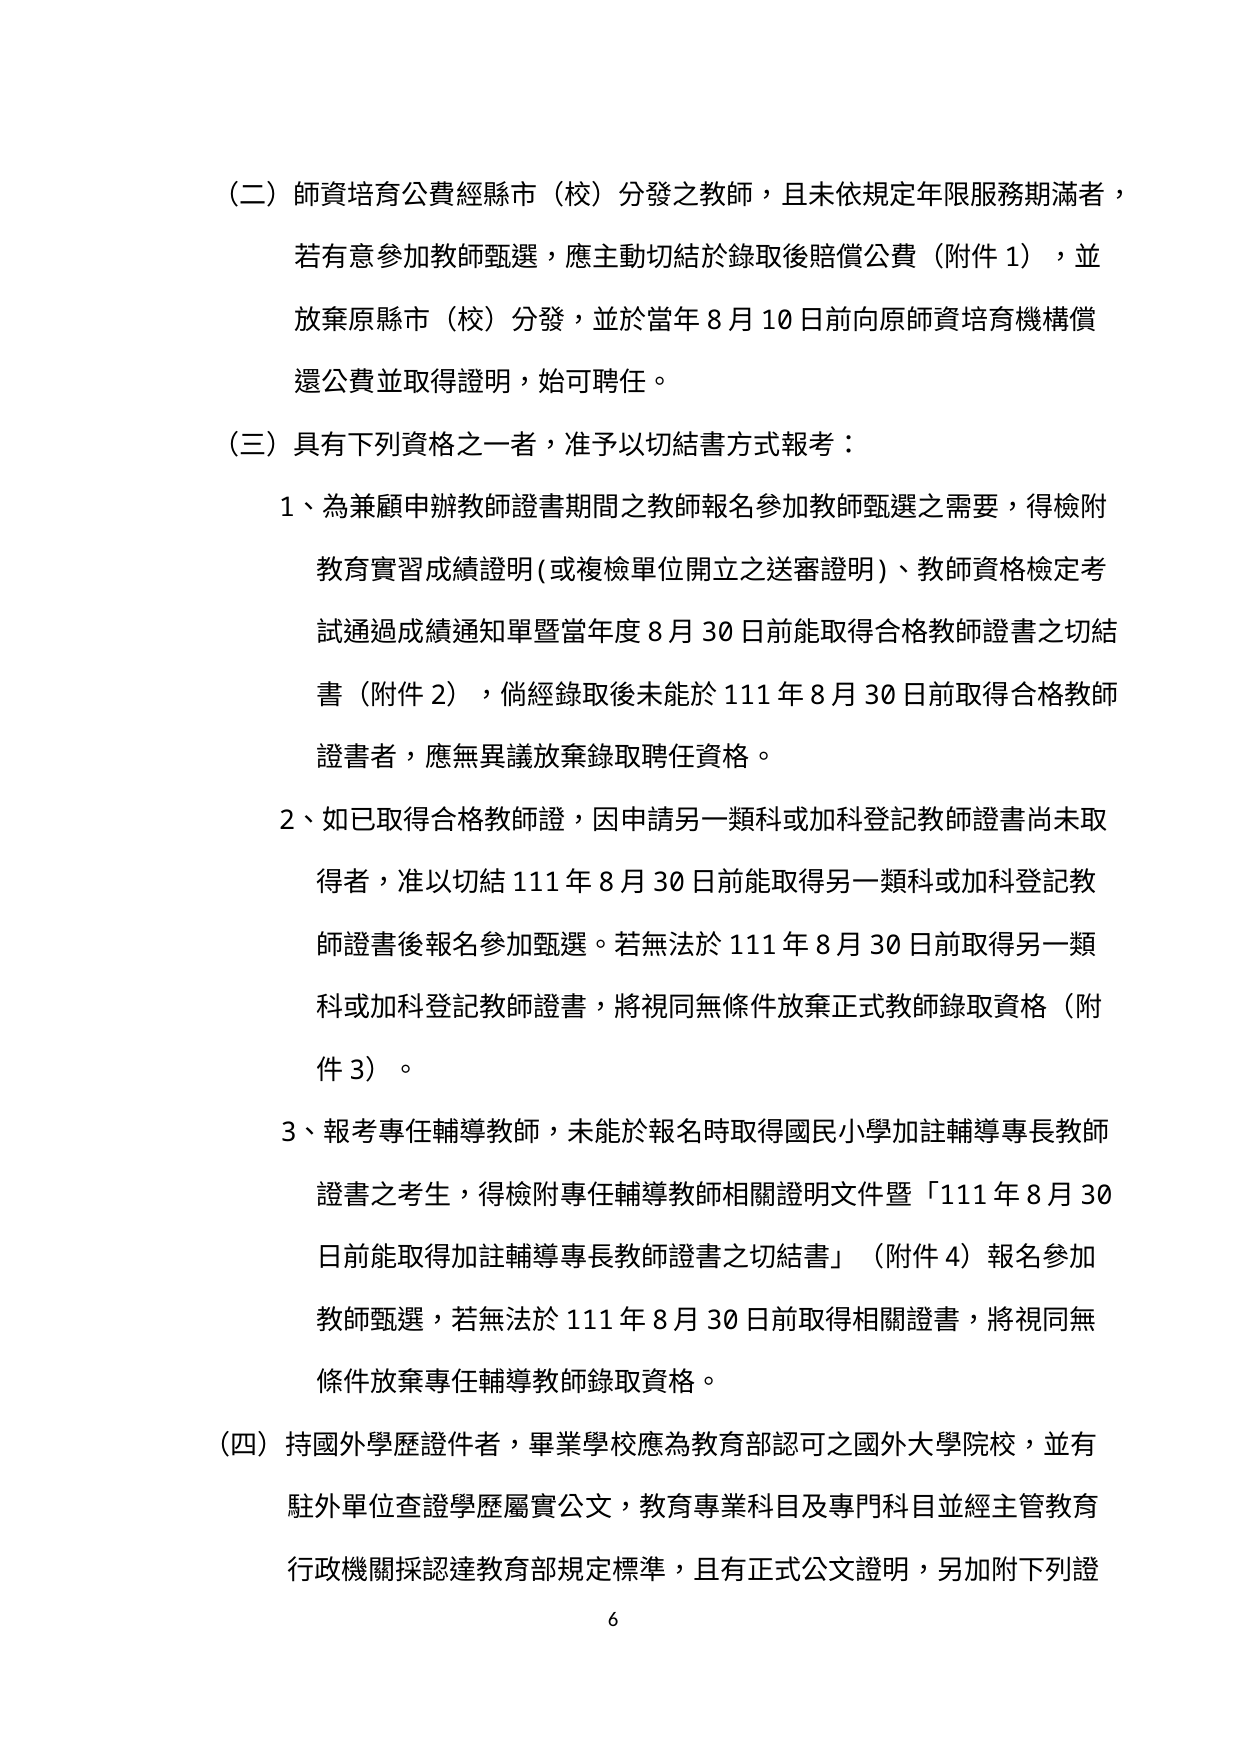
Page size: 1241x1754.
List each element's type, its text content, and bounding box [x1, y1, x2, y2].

text （二）師資培育公費經縣市（校）分發之教師，且未依規定年限服務期滿者，若有意參加教師甄選，應主動切結於錄取後賠償公費（附件1），並放棄原縣市（校）分發，並於當年8月10日前向原師資培育機構償還公費並取得證明，始可聘任。 [212, 151, 1122, 401]
text 2、如已取得合格教師證，因申請另一類科或加科登記教師證書尚未取得者，准以切結111年8月30日前能取得另一類科或加科登記教師證書後報名參加甄選。若無法於111年8月30日前取得另一類科或加科登記教師證書，將視同無條件放棄正式教師錄取資格（附件3）。 [278, 776, 1122, 1088]
text （四）持國外學歷證件者，畢業學校應為教育部認可之國外大學院校，並有駐外單位查證學歷屬實公文，教育專業科目及專門科目並經主管教育行政機關採認達教育部規定標準，且有正式公文證明，另加附下列證 [203, 1401, 1122, 1588]
text 3、報考專任輔導教師，未能於報名時取得國民小學加註輔導專長教師證書之考生，得檢附專任輔導教師相關證明文件暨「111年8月30日前能取得加註輔導專長教師證書之切結書」（附件4）報名參加教師甄選，若無法於111年8月30日前取得相關證書，將視同無條件放棄專任輔導教師錄取資格。 [280, 1088, 1122, 1401]
text 1、為兼顧申辦教師證書期間之教師報名參加教師甄選之需要，得檢附教育實習成績證明(或複檢單位開立之送審證明)、教師資格檢定考試通過成績通知單暨當年度8月30日前能取得合格教師證書之切結書（附件2），倘經錄取後未能於111年8月30日前取得合格教師證書者，應無異議放棄錄取聘任資格。 [278, 463, 1122, 776]
text （三）具有下列資格之一者，准予以切結書方式報考： [212, 401, 1122, 463]
